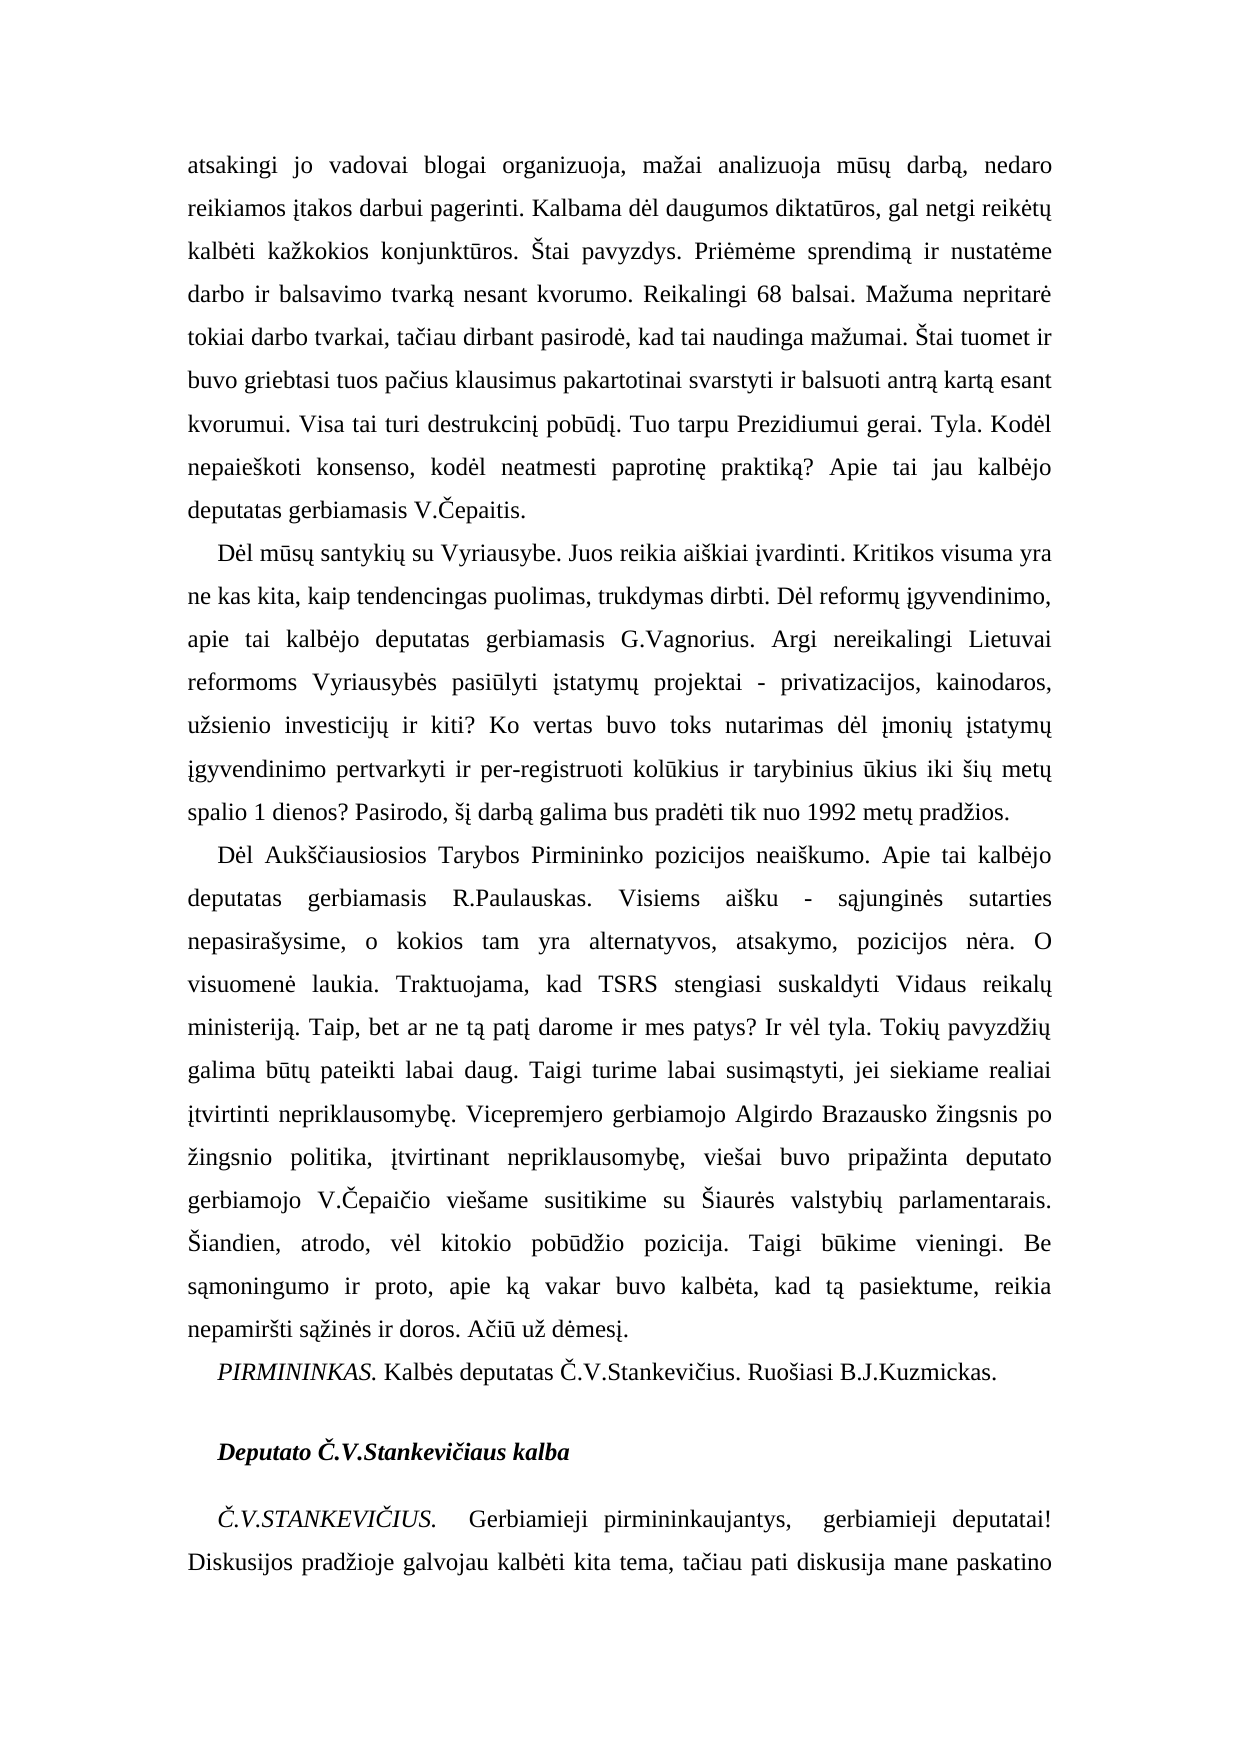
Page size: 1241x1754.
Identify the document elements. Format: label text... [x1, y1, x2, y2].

text PIRMININKAS. Kalbės deputatas Č.V.Stankevičius. Ruošiasi B.J.Kuzmickas. [187, 1357, 1053, 1386]
subtitle Deputato Č.V.Stankevičiaus kalba [187, 1437, 1053, 1465]
text Dėl mūsų santykių su Vyriausybe. Juos reikia aiškiai įvardinti. Kritikos visuma yra ne kas kita, kaip tendencingas puolimas, trukdymas dirbti. Dėl reformų įgyvendinimo, apie tai kalbėjo deputatas gerbiamasis G.Vagnorius. Argi nereikalingi Lietuvai reformoms Vyriausybės pasiūlyti įstatymų projektai - privatizacijos, kainodaros, užsienio investicijų ir kiti? Ko vertas buvo toks nutarimas dėl įmonių įstatymų įgyvendinimo pertvarkyti ir per-registruoti kolūkius ir tarybinius ūkius iki šių metų spalio 1 dienos? Pasirodo, šį darbą galima bus pradėti tik nuo 1992 metų pradžios. [187, 538, 1053, 826]
text atsakingi jo vadovai blogai organizuoja, mažai analizuoja mūsų darbą, nedaro reikiamos įtakos darbui pagerinti. Kalbama dėl daugumos diktatūros, gal netgi reikėtų kalbėti kažkokios konjunktūros. Štai pavyzdys. Priėmėme sprendimą ir nustatėme darbo ir balsavimo tvarką nesant kvorumo. Reikalingi 68 balsai. Mažuma nepritarė tokiai darbo tvarkai, tačiau dirbant pasirodė, kad tai naudinga mažumai. Štai tuomet ir buvo griebtasi tuos pačius klausimus pakartotinai svarstyti ir balsuoti antrą kartą esant kvorumui. Visa tai turi destrukcinį pobūdį. Tuo tarpu Prezidiumui gerai. Tyla. Kodėl nepaieškoti konsenso, kodėl neatmesti paprotinę praktiką? Apie tai jau kalbėjo deputatas gerbiamasis V.Čepaitis. [187, 150, 1053, 524]
text Č.V.STANKEVIČIUS. Gerbiamieji pirmininkaujantys, gerbiamieji deputatai! Diskusijos pradžioje galvojau kalbėti kita tema, tačiau pati diskusija mane paskatino [187, 1504, 1053, 1576]
text Dėl Aukščiausiosios Tarybos Pirmininko pozicijos neaiškumo. Apie tai kalbėjo deputatas gerbiamasis R.Paulauskas. Visiems aišku - sąjunginės sutarties nepasirašysime, o kokios tam yra alternatyvos, atsakymo, pozicijos nėra. O visuomenė laukia. Traktuojama, kad TSRS stengiasi suskaldyti Vidaus reikalų ministeriją. Taip, bet ar ne tą patį darome ir mes patys? Ir vėl tyla. Tokių pavyzdžių galima būtų pateikti labai daug. Taigi turime labai susimąstyti, jei siekiame realiai įtvirtinti nepriklausomybę. Vicepremjero gerbiamojo Algirdo Brazausko žingsnis po žingsnio politika, įtvirtinant nepriklausomybę, viešai buvo pripažinta deputato gerbiamojo V.Čepaičio viešame susitikime su Šiaurės valstybių parlamentarais. Šiandien, atrodo, vėl kitokio pobūdžio pozicija. Taigi būkime vieningi. Be sąmoningumo ir proto, apie ką vakar buvo kalbėta, kad tą pasiektume, reikia nepamiršti sąžinės ir doros. Ačiū už dėmesį. [187, 840, 1053, 1343]
